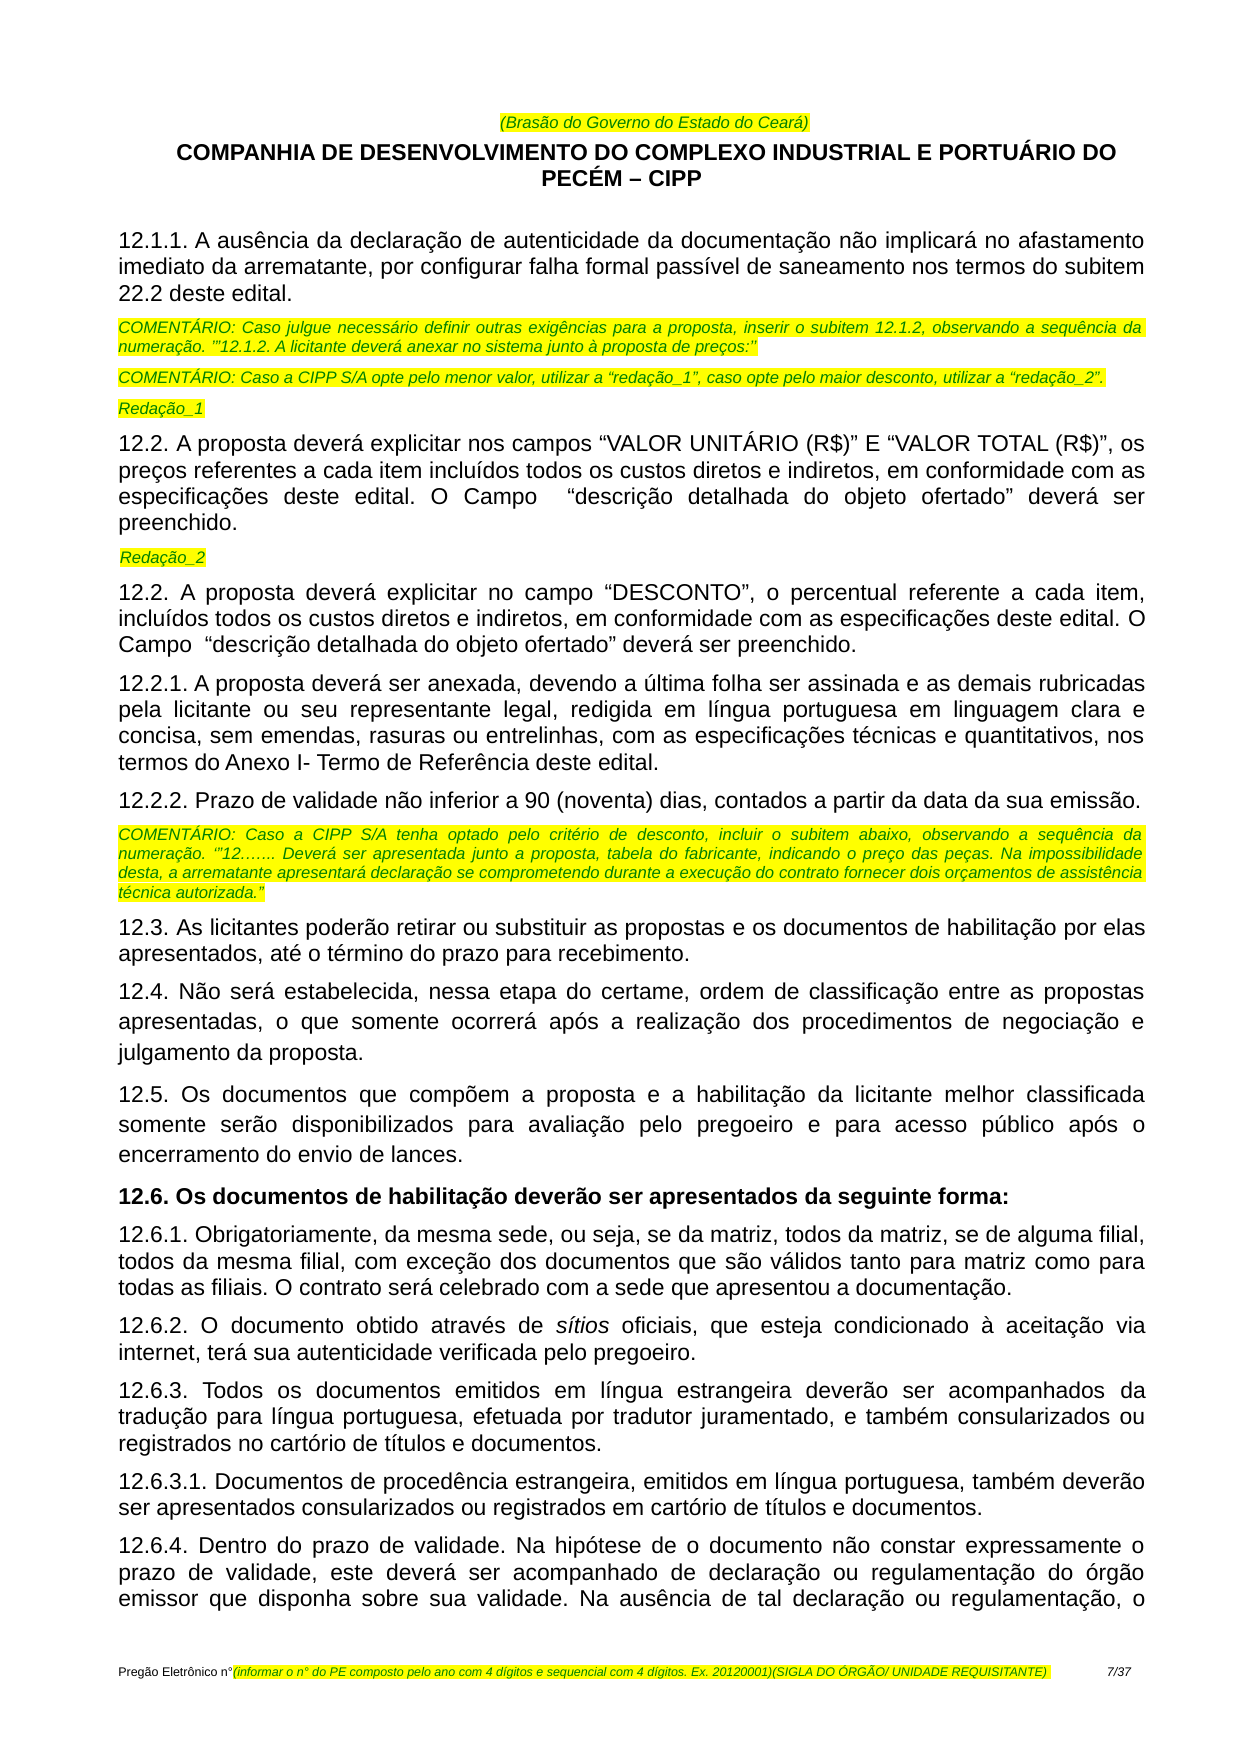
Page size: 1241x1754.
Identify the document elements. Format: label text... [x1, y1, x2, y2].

text 12.3. As licitantes poderão retirar ou substituir as propostas e os documentos de habilitação por elas apresentados, até o término do prazo para recebimento. [118, 913, 1146, 966]
text COMENTÁRIO: Caso a CIPP S/A tenha optado pelo critério de desconto, incluir o subitem abaixo, observando a sequência da numeração. ‘”12.…... Deverá ser apresentada junto a proposta, tabela do fabricante, indicando o preço das peças. Na impossibilidade desta, a arrematante apresentará declaração se comprometendo durante a execução do contrato fornecer dois orçamentos de assistência técnica autorizada.” [118, 825, 1146, 902]
list 12.5. Os documentos que compõem a proposta e a habilitação da licitante melhor classificada somente serão disponibilizados para avaliação pelo pregoeiro e para acesso público após o encerramento do envio de lances. [118, 1081, 1146, 1167]
text 12.6.2. O documento obtido através de sítios oficiais, que esteja condicionado à aceitação via internet, terá sua autenticidade verificada pelo pregoeiro. [118, 1312, 1146, 1365]
text Redação_1 [118, 399, 1146, 418]
text 12.2.1. A proposta deverá ser anexada, devendo a última folha ser assinada e as demais rubricadas pela licitante ou seu representante legal, redigida em língua portuguesa em linguagem clara e concisa, sem emendas, rasuras ou entrelinhas, com as especificações técnicas e quantitativos, nos termos do Anexo I- Termo de Referência deste edital. [118, 669, 1146, 775]
text 12.6.1. Obrigatoriamente, da mesma sede, ou seja, se da matriz, todos da matriz, se de alguma filial, todos da mesma filial, com exceção dos documentos que são válidos tanto para matriz como para todas as filiais. O contrato será celebrado com a sede que apresentou a documentação. [118, 1221, 1146, 1300]
text 12.2. A proposta deverá explicitar nos campos “VALOR UNITÁRIO (R$)” E “VALOR TOTAL (R$)”, os preços referentes a cada item incluídos todos os custos diretos e indiretos, em conformidade com as especificações deste edital. O Campo “descrição detalhada do objeto ofertado” deverá ser preenchido. [118, 430, 1146, 536]
text 12.2. A proposta deverá explicitar no campo “DESCONTO”, o percentual referente a cada item, incluídos todos os custos diretos e indiretos, em conformidade com as especificações deste edital. O Campo “descrição detalhada do objeto ofertado” deverá ser preenchido. [118, 578, 1146, 658]
text COMENTÁRIO: Caso a CIPP S/A opte pelo menor valor, utilizar a “redação_1”, caso opte pelo maior desconto, utilizar a “redação_2”. [118, 368, 1146, 387]
text Redação_2 [119, 547, 1147, 567]
text 12.6.3. Todos os documentos emitidos em língua estrangeira deverão ser acompanhados da tradução para língua portuguesa, efetuada por tradutor juramentado, e também consularizados ou registrados no cartório de títulos e documentos. [118, 1377, 1146, 1456]
text 12.6. Os documentos de habilitação deverão ser apresentados da seguinte forma: [118, 1183, 1146, 1209]
list 12.4. Não será estabelecida, nessa etapa do certame, ordem de classificação entre as propostas apresentadas, o que somente ocorrerá após a realização dos procedimentos de negociação e julgamento da proposta. [118, 978, 1146, 1065]
text 12.6.3.1. Documentos de procedência estrangeira, emitidos em língua portuguesa, também deverão ser apresentados consularizados ou registrados em cartório de títulos e documentos. [118, 1468, 1146, 1521]
text 12.2.2. Prazo de validade não inferior a 90 (noventa) dias, contados a partir da data da sua emissão. [118, 787, 1146, 813]
text 12.6.4. Dentro do prazo de validade. Na hipótese de o documento não constar expressamente o prazo de validade, este deverá ser acompanhado de declaração ou regulamentação do órgão emissor que disponha sobre sua validade. Na ausência de tal declaração ou regulamentação, o [118, 1532, 1146, 1611]
text COMENTÁRIO: Caso julgue necessário definir outras exigências para a proposta, inserir o subitem 12.1.2, observando a sequência da numeração. ’”12.1.2. A licitante deverá anexar no sistema junto à proposta de preços:’’ [118, 318, 1146, 356]
text 12.1.1. A ausência da declaração de autenticidade da documentação não implicará no afastamento imediato da arrematante, por configurar falha formal passível de saneamento nos termos do subitem 22.2 deste edital. [118, 227, 1146, 306]
